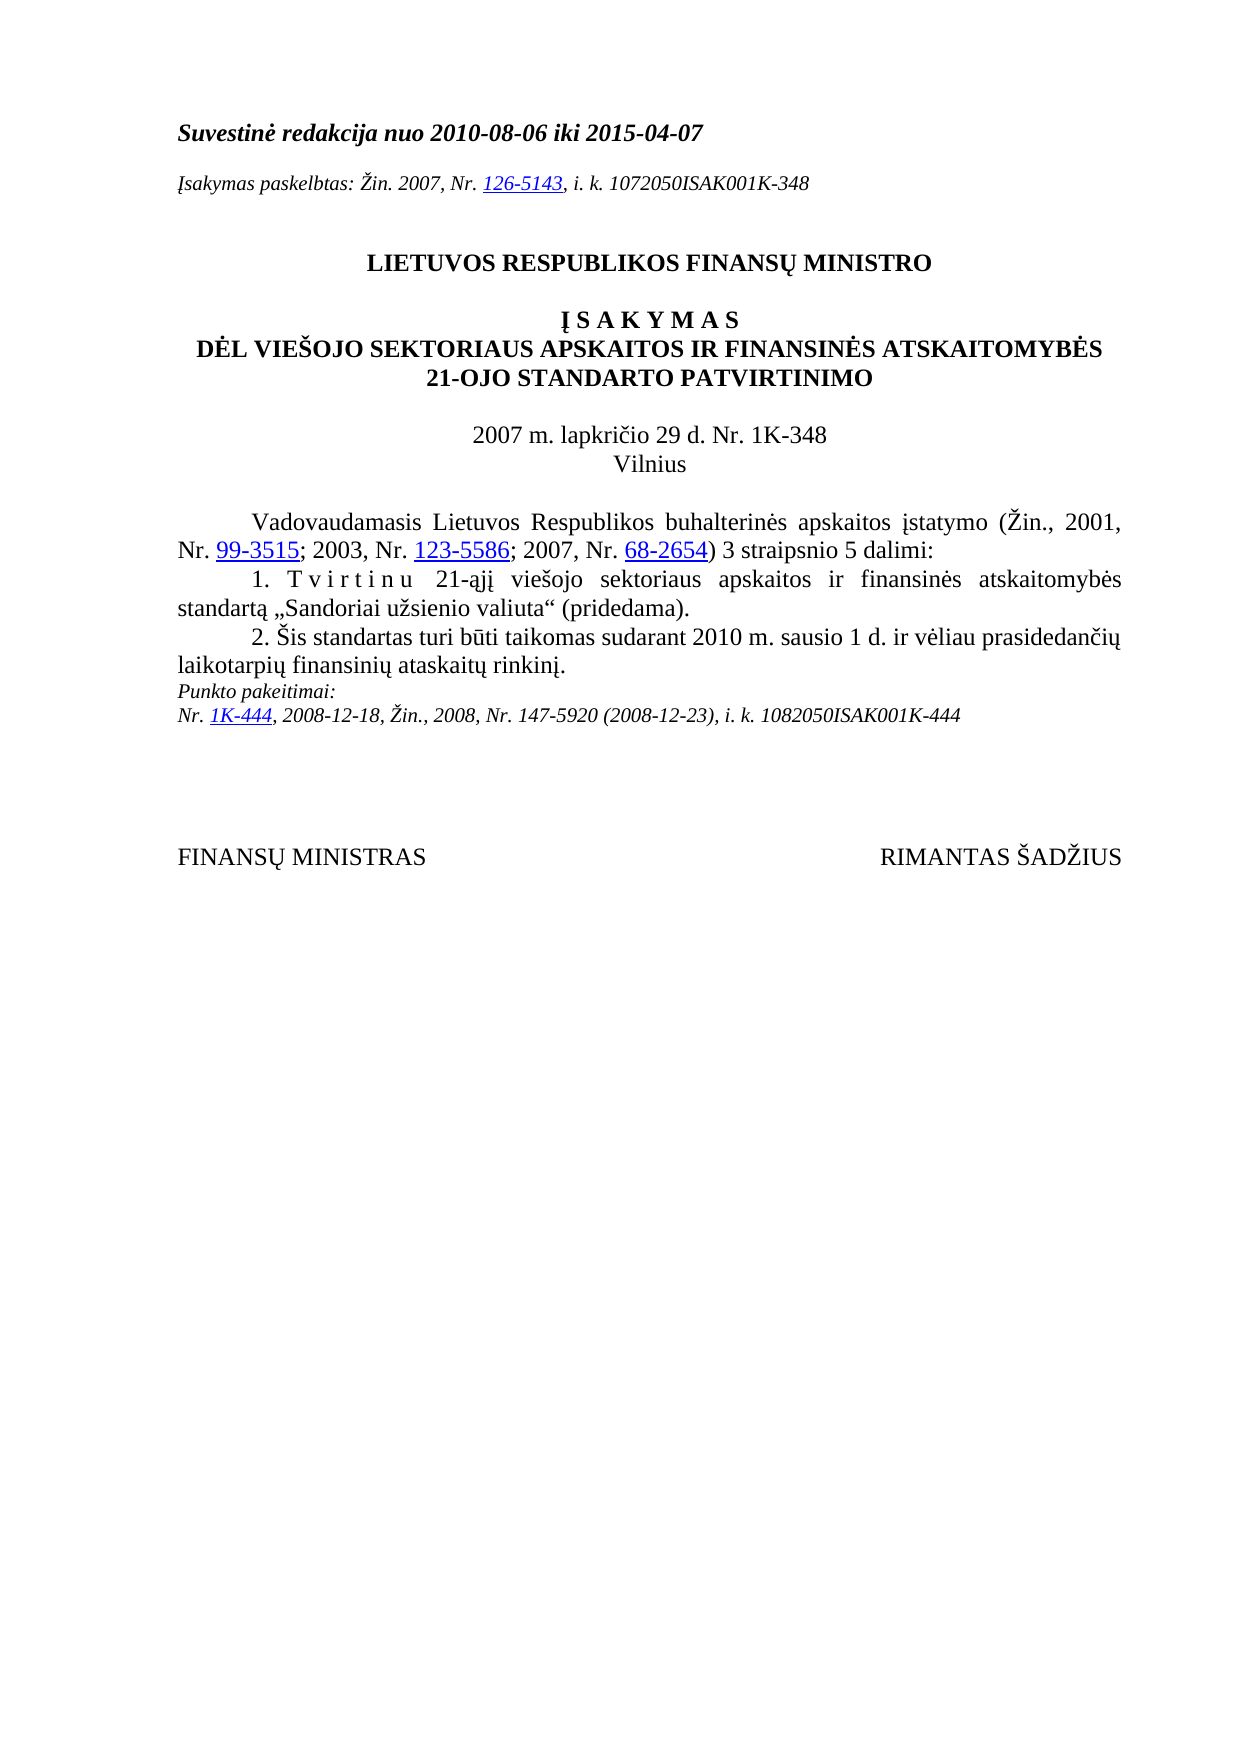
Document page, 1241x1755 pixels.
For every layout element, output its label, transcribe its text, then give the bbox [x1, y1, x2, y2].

text 2007 m. lapkričio 29 d. Nr. 1K-348 [177, 420, 1122, 449]
text Įsakymas paskelbtas: Žin. 2007, Nr. 126-5143, i. k. 1072050ISAK001K-348 [177, 171, 1122, 195]
text Nr. 1K-444, 2008-12-18, Žin., 2008, Nr. 147-5920 (2008-12-23), i. k. 1082050ISAK001K-444 [177, 703, 1122, 727]
text Vadovaudamasis Lietuvos Respublikos buhalterinės apskaitos įstatymo (Žin., 2001, Nr. 99-3515; 2003, Nr. 123-5586; 2007, Nr. 68-2654) 3 straipsnio 5 dalimi: [177, 507, 1122, 564]
text 1. Tvirtinu 21-ąjį viešojo sektoriaus apskaitos ir finansinės atskaitomybės standartą „Sandoriai užsienio valiuta“ (pridedama). [177, 564, 1122, 622]
text Vilnius [177, 449, 1122, 478]
text 2. Šis standartas turi būti taikomas sudarant 2010 m. sausio 1 d. ir vėliau prasidedančių laikotarpių finansinių ataskaitų rinkinį. [177, 622, 1122, 679]
text LIETUVOS RESPUBLIKOS FINANSŲ MINISTRO [177, 248, 1122, 277]
text Punkto pakeitimai: [177, 679, 1122, 703]
text FINANSŲ MINISTRAS RIMANTAS ŠADŽIUS [177, 842, 1122, 871]
text Suvestinė redakcija nuo 2010-08-06 iki 2015-04-07 [177, 118, 1122, 147]
text Į S A K Y M A S [177, 305, 1122, 334]
text DĖL VIEŠOJO SEKTORIAUS APSKAITOS IR FINANSINĖS ATSKAITOMYBĖS 21-OJO STANDARTO PATVIRTINIMO [177, 334, 1122, 392]
